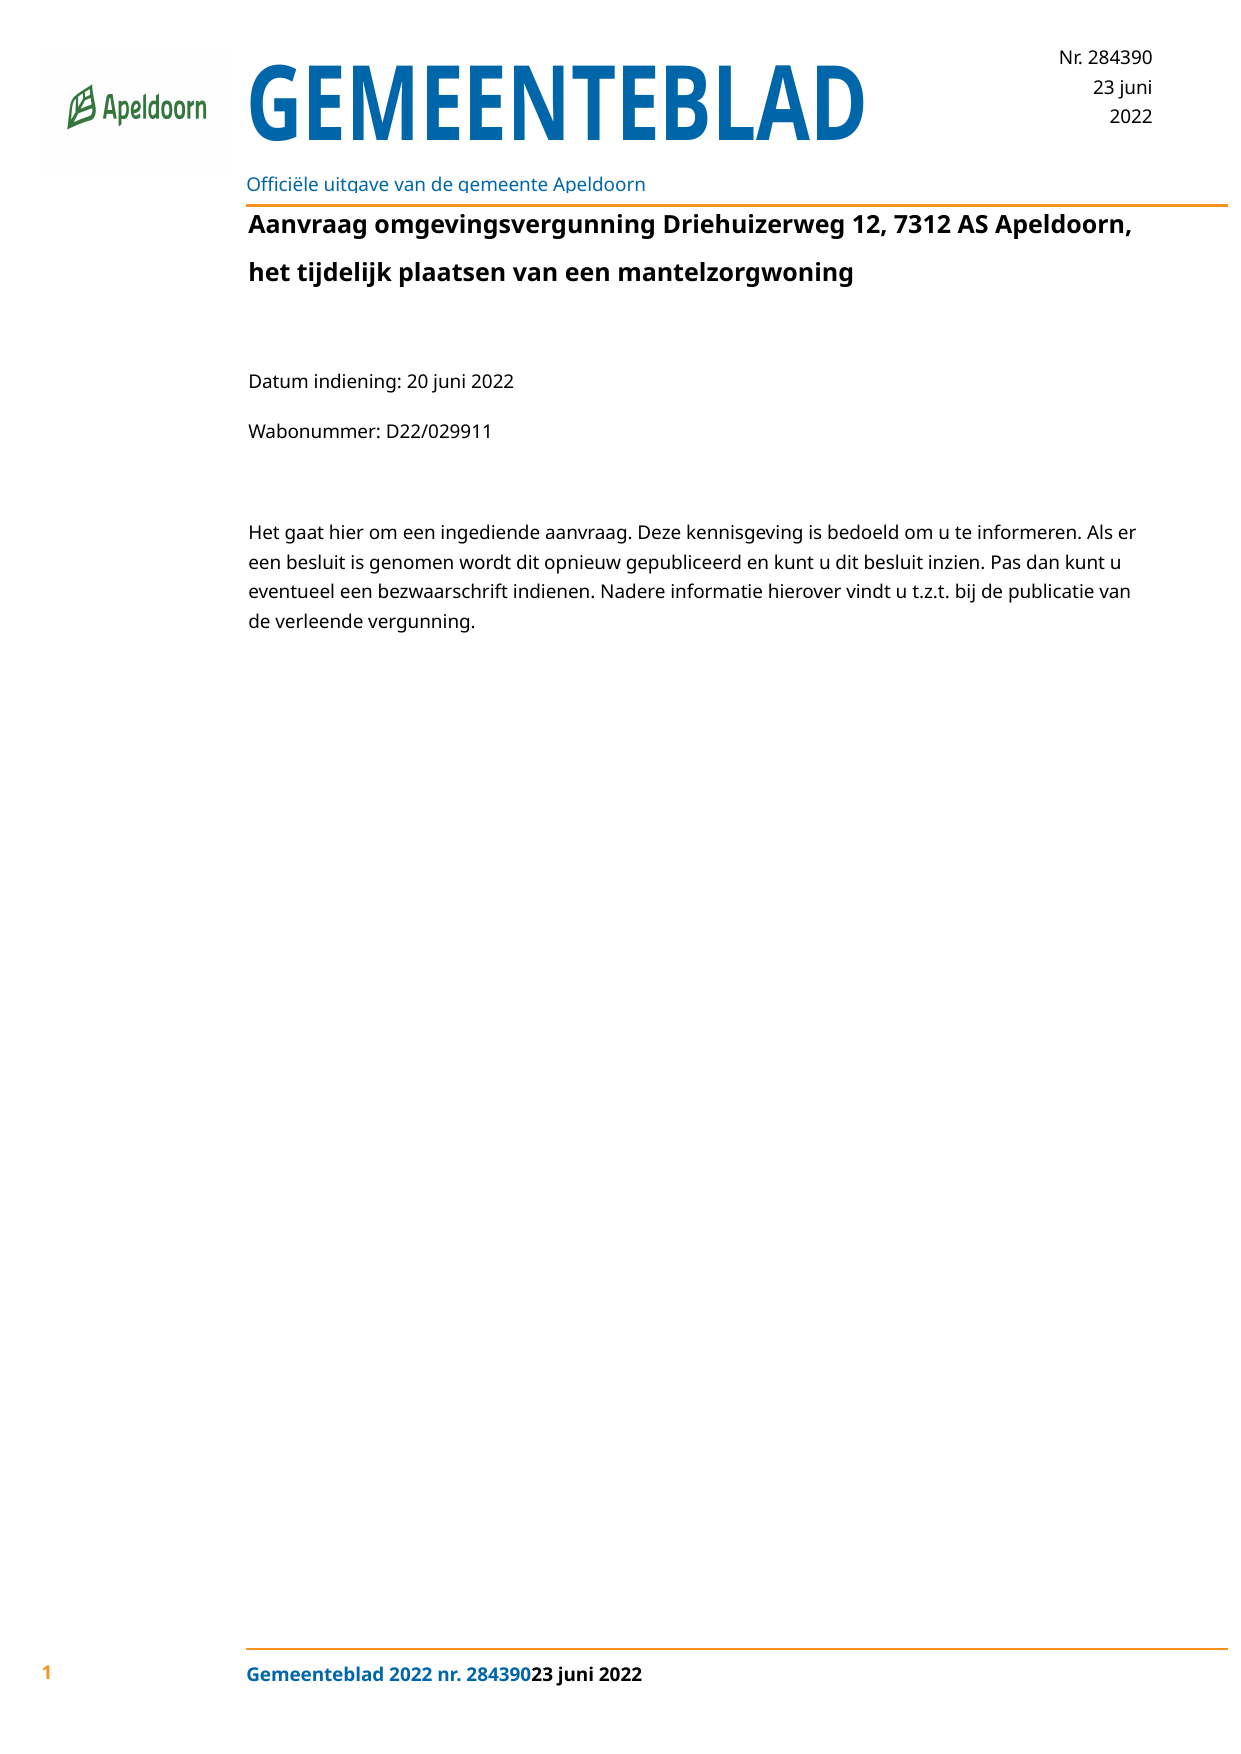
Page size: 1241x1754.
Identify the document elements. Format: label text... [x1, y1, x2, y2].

picture [41, 47, 231, 172]
text Het gaat hier om een ingediende aanvraag. Deze kennisgeving is bedoeld om u te informeren. Als er een besluit is genomen wordt dit opnieuw gepubliceerd en kunt u dit besluit inzien. Pas dan kunt u eventueel een bezwaarschrift indienen. Nadere informatie hierover vindt u t.z.t. bij de publicatie van de verleende vergunning. [248, 519, 1152, 634]
text Datum indiening: 20 juni 2022 [248, 368, 1152, 394]
text Wabonummer: D22/029911 [248, 419, 1152, 444]
text Aanvraag omgevingsvergunning Driehuizerweg 12, 7312 AS Apeldoorn, het tijdelijk plaatsen van een mantelzorgwoning [248, 207, 1152, 288]
